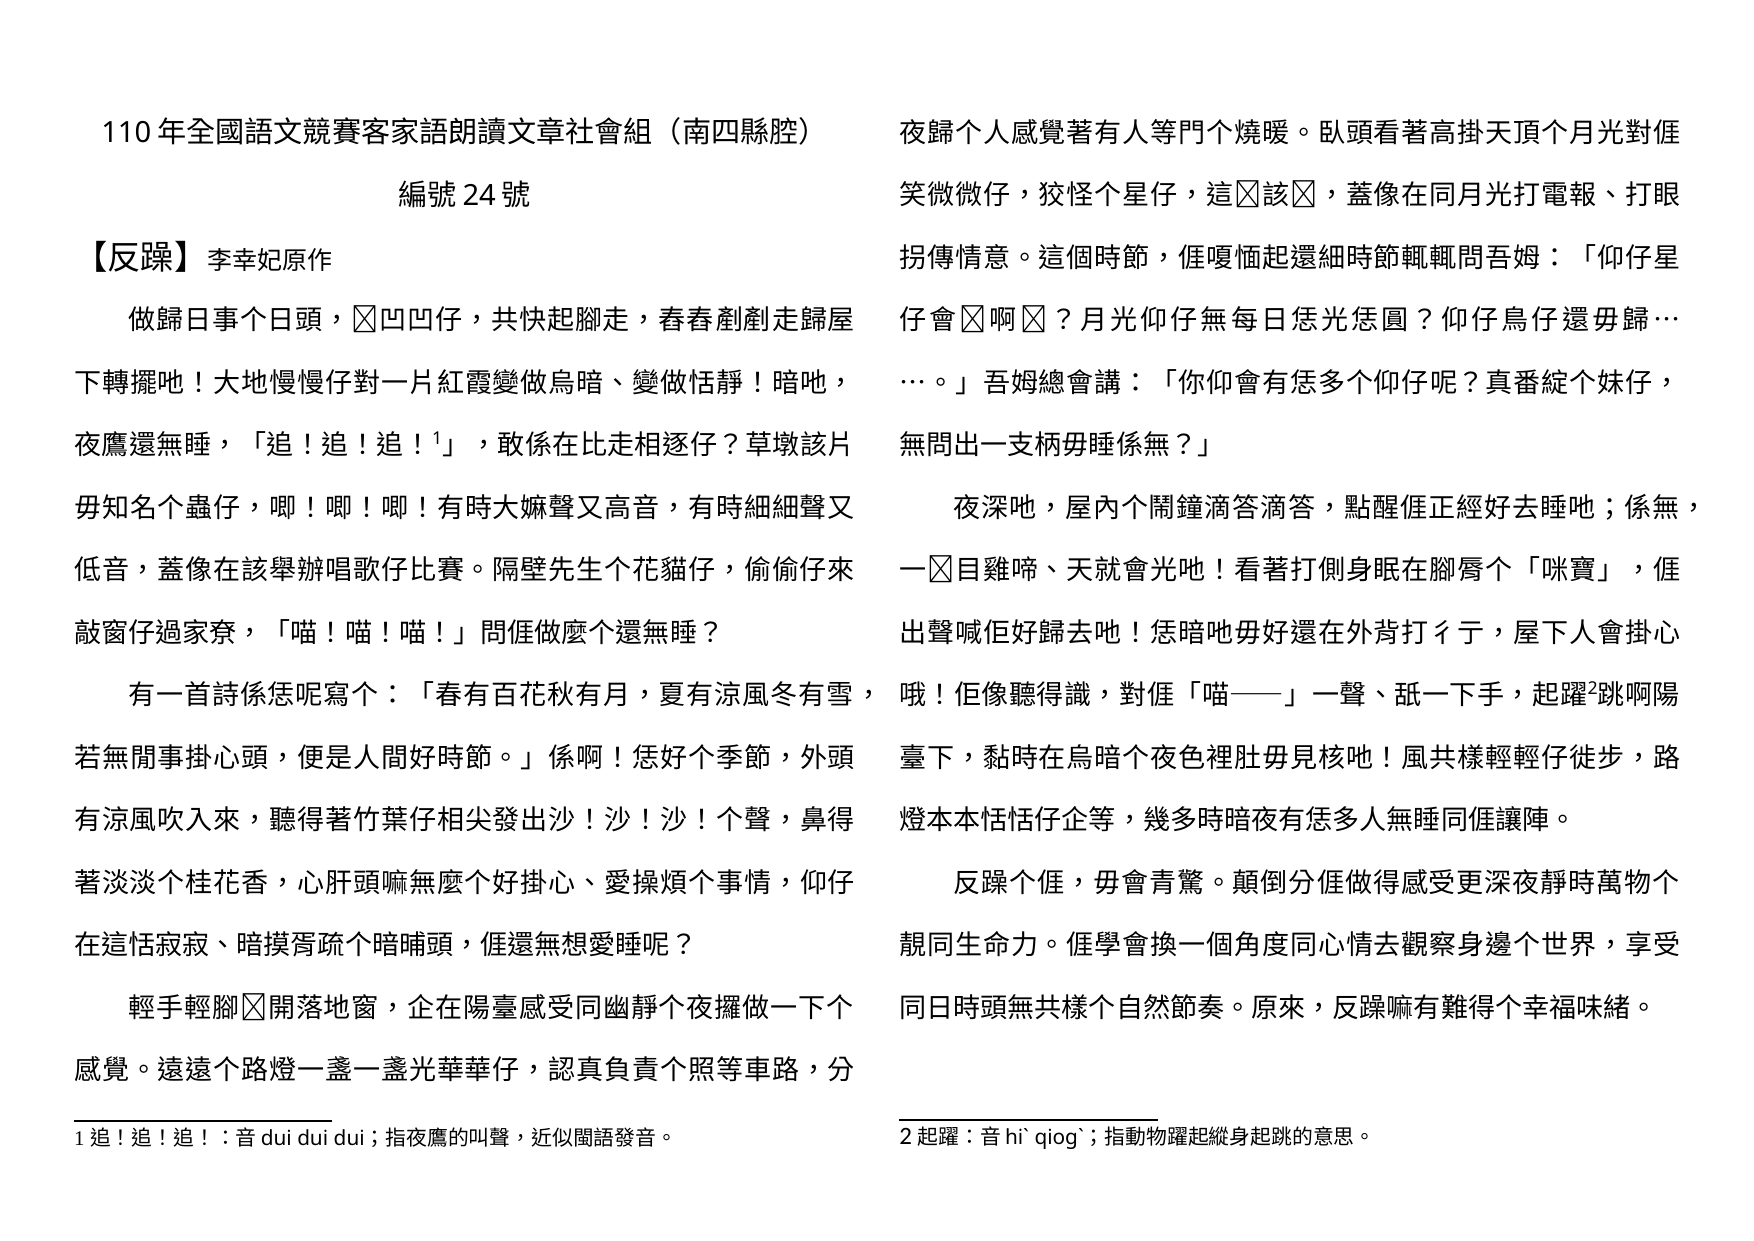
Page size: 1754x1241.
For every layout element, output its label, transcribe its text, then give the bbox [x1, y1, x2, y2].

text 【反躁】李幸妃原作 [74, 213, 855, 276]
text 做歸日事个日頭，𤸁凹凹仔，共快起腳走，舂舂剷剷走歸屋下轉擺吔！大地慢慢仔對一片紅霞變做烏暗、變做恬靜！暗吔，夜鷹還無睡，「追！追！追！」，敢係在比走相逐仔？草墩該片毋知名个蟲仔，唧！唧！唧！有時大嫲聲又高音，有時細細聲又低音，蓋像在該舉辦唱歌仔比賽。隔壁先生个花貓仔，偷偷仔來敲窗仔過家尞，「喵！喵！喵！」問𠊎做麼个還無睡？ [74, 276, 855, 651]
text 110年全國語文競賽客家語朗讀文章社會組（南四縣腔） [74, 88, 855, 151]
text 有一首詩係恁呢寫个：「春有百花秋有月，夏有涼風冬有雪，若無閒事掛心頭，便是人間好時節。」係啊！恁好个季節，外頭有涼風吹入來，聽得著竹葉仔相尖發出沙！沙！沙！个聲，鼻得著淡淡个桂花香，心肝頭嘛無麼个好掛心、愛操煩个事情，仰仔在這恬寂寂、暗摸胥疏个暗晡頭，𠊎還無想愛睡呢？ [74, 651, 855, 963]
text 夜歸个人感覺著有人等門个燒暖。臥頭看著高掛天頂个月光對𠊎笑微微仔，狡怪个星仔，這𥍉該𥍉，蓋像在同月光打電報、打眼拐傳情意。這個時節，𠊎嗄愐起還細時節輒輒問吾姆：「仰仔星仔會𥍉啊𥍉？月光仰仔無每日恁光恁圓？仰仔鳥仔還毋歸……。」吾姆總會講：「你仰會有恁多个仰仔呢？真番綻个妹仔，無問出一支柄毋睡係無？」 [899, 88, 1680, 463]
text 編號24號 [74, 151, 855, 213]
text 輕手輕腳𢱤開落地窗，企在陽臺感受同幽靜个夜攞做一下个感覺。遠遠个路燈一盞一盞光華華仔，認真負責个照等車路，分 [74, 963, 855, 1088]
text 追！追！追！：音dui dui dui；指夜鷹的叫聲，近似閩語發音。 [74, 1121, 855, 1151]
text 起躍：音hiˋ qiogˋ；指動物躍起縱身起跳的意思。 [899, 1121, 1680, 1151]
text 夜深吔，屋內个鬧鐘滴答滴答，點醒𠊎正經好去睡吔；係無，一𥍉目雞啼、天就會光吔！看著打側身眠在腳脣个「咪寶」，𠊎出聲喊佢好歸去吔！恁暗吔毋好還在外背打彳亍，屋下人會掛心哦！佢像聽得識，對𠊎「喵——」一聲、舐一下手，起躍跳啊陽臺下，黏時在烏暗个夜色裡肚毋見核吔！風共樣輕輕仔徙步，路燈本本恬恬仔企等，幾多時暗夜有恁多人無睡同𠊎讓陣。 [899, 463, 1680, 838]
text 反躁个𠊎，毋會青驚。顛倒分𠊎做得感受更深夜靜時萬物个靚同生命力。𠊎學會換一個角度同心情去觀察身邊个世界，享受同日時頭無共樣个自然節奏。原來，反躁嘛有難得个幸福味緒。 [899, 838, 1680, 1026]
